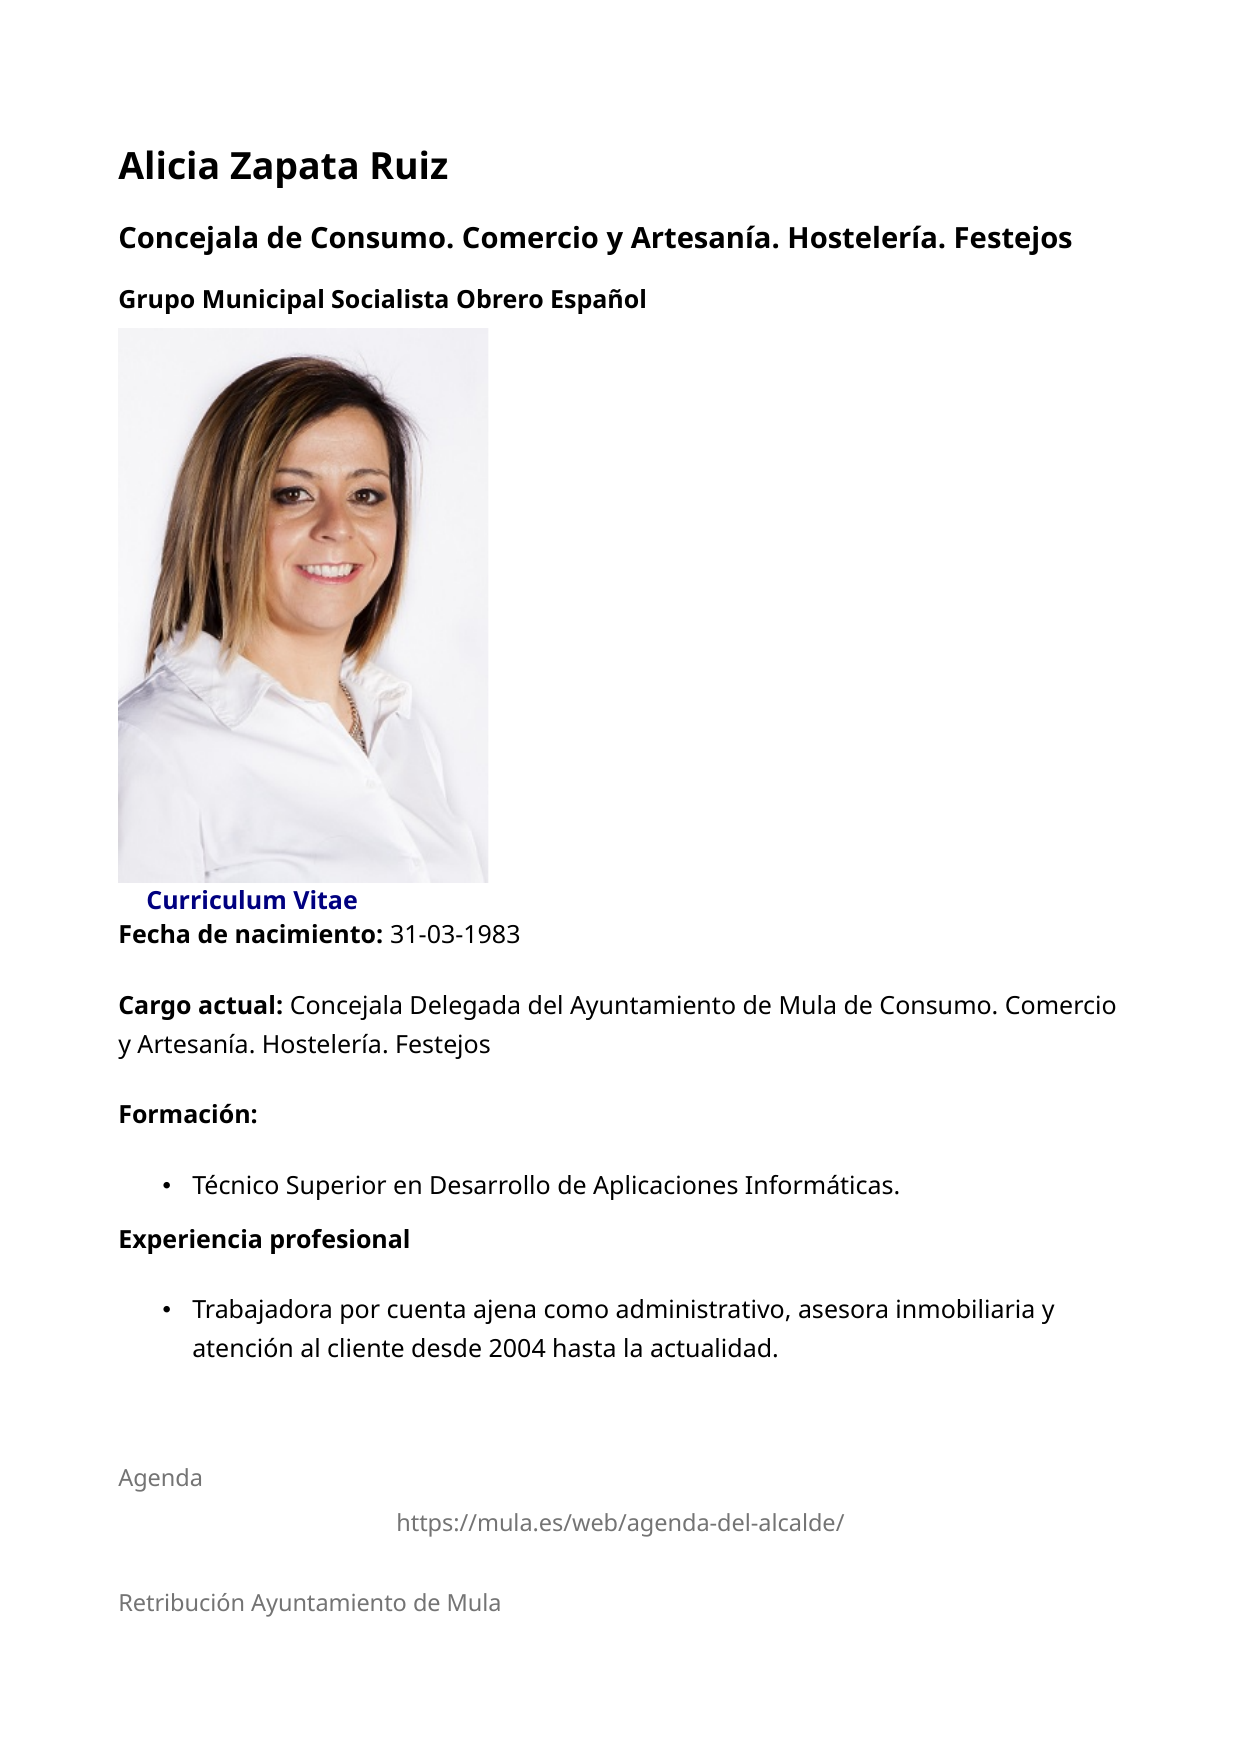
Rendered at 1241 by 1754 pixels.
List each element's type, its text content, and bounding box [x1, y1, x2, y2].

subtitle Alicia Zapata Ruiz [118, 139, 1122, 190]
text Formación: [118, 1097, 1122, 1131]
subtitle Curriculum Vitae [146, 883, 1122, 917]
text Experiencia profesional [118, 1221, 1122, 1255]
subtitle Concejala de Consumo. Comercio y Artesanía. Hostelería. Festejos [118, 217, 1122, 257]
list Técnico Superior en Desarrollo de Aplicaciones Informáticas. [162, 1167, 1122, 1202]
subtitle Agenda [118, 1461, 1122, 1493]
text Fecha de nacimiento: 31-03-1983 [118, 917, 1122, 951]
subtitle Grupo Municipal Socialista Obrero Español [118, 282, 1122, 316]
text Cargo actual: Concejala Delegada del Ayuntamiento de Mula de Consumo. Comercio y Artesanía. Hostelería. Festejos [118, 987, 1122, 1061]
subtitle Retribución Ayuntamiento de Mula [118, 1586, 1122, 1618]
text https://mula.es/web/agenda-del-alcalde/ [118, 1506, 1122, 1538]
list Trabajadora por cuenta ajena como administrativo, asesora inmobiliaria y atención al cliente desde 2004 hasta la actualidad. [162, 1292, 1122, 1365]
picture [118, 328, 489, 883]
